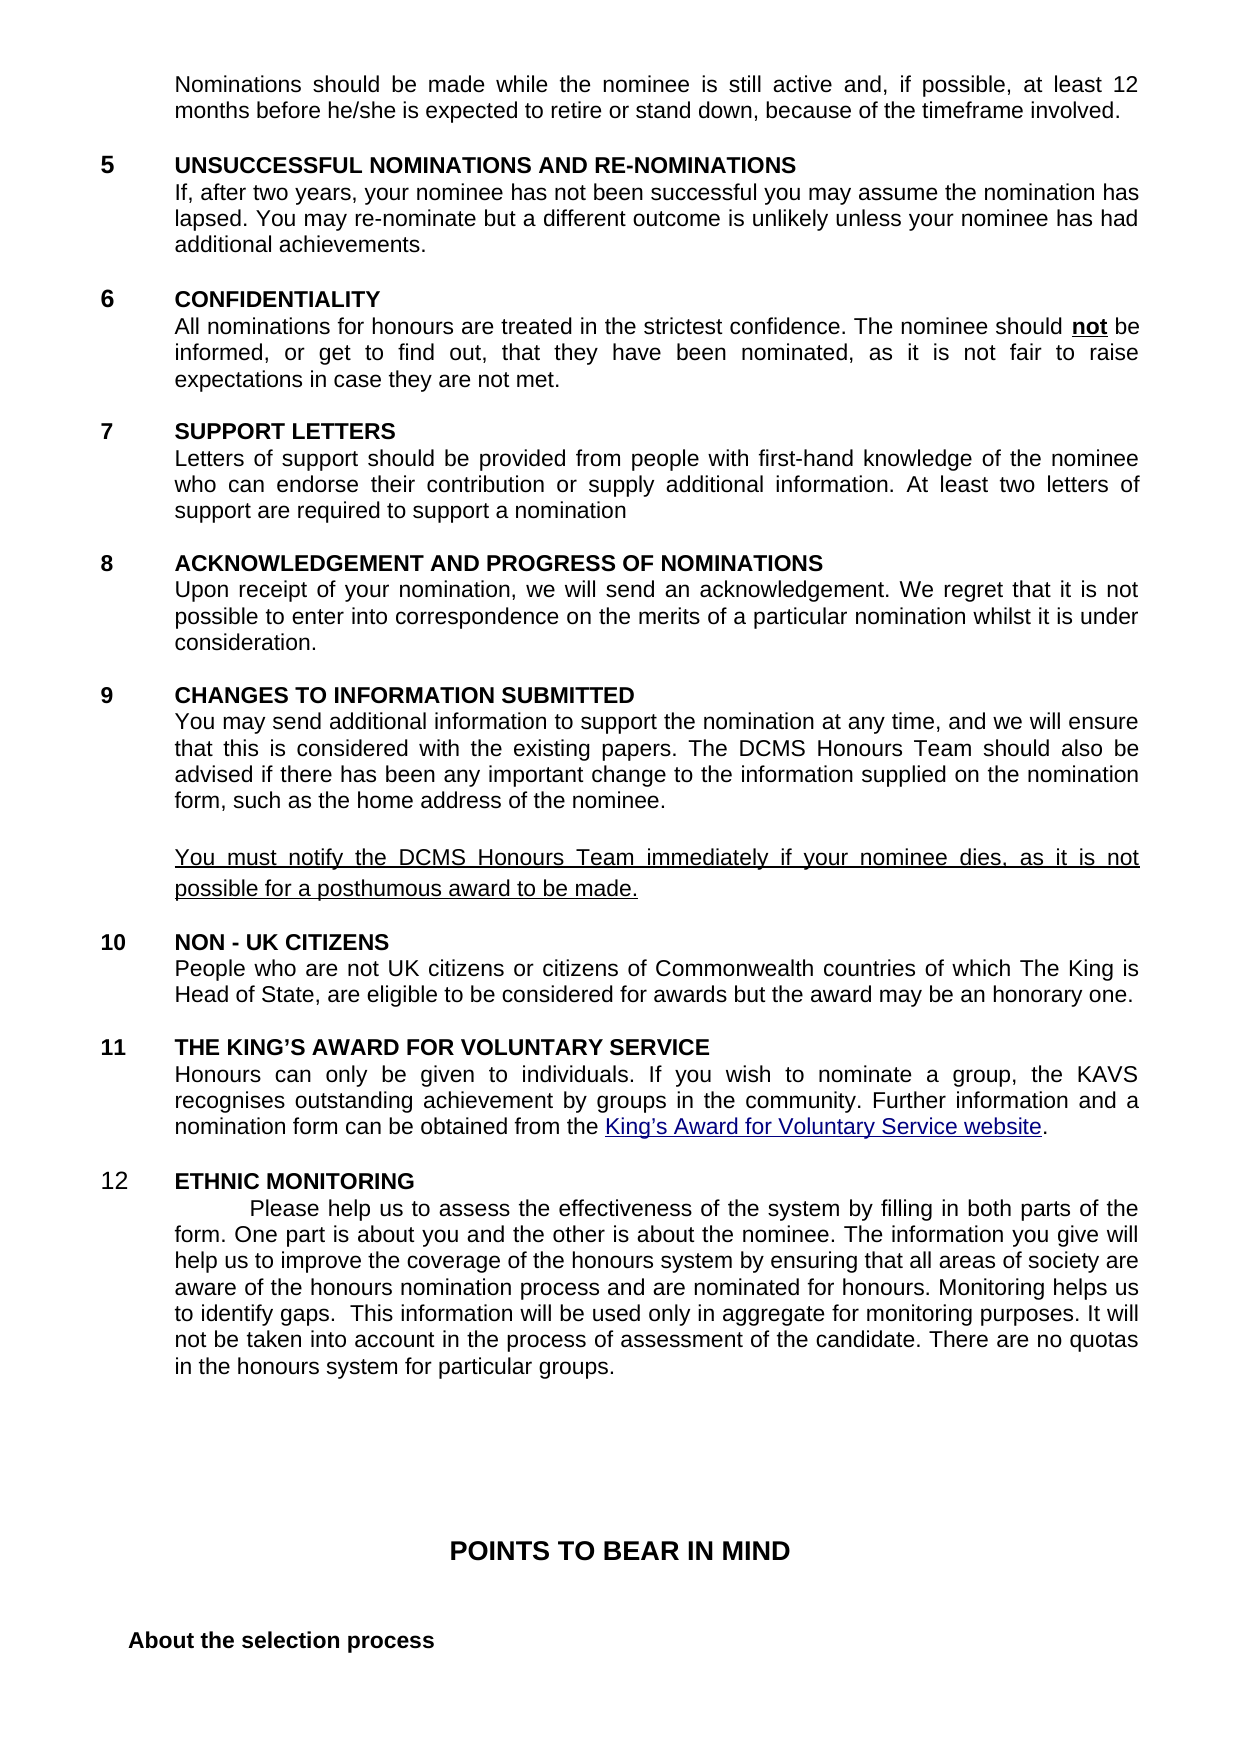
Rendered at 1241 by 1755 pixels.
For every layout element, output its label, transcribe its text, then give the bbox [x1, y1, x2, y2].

subtitle 10 NON - UK CITIZENS [100, 929, 1140, 955]
subtitle 8 ACKNOWLEDGEMENT AND PROGRESS OF NOMINATIONS [100, 550, 1140, 576]
subtitle 11 THE KING’S AWARD FOR VOLUNTARY SERVICE [100, 1034, 1140, 1061]
subtitle 7 SUPPORT LETTERS [100, 418, 1140, 444]
text All nominations for honours are treated in the strictest confidence. The nominee should not be informed, or get to find out, that they have been nominated, as it is not fair to raise expectations in case they are not met. [174, 313, 1140, 392]
text You must notify the DCMS Honours Team immediately if your nominee dies, as it is not [174, 840, 1140, 866]
list ETHNIC MONITORING [100, 1166, 1140, 1195]
subtitle CONFIDENTIALITY [100, 284, 1140, 313]
text POINTS TO BEAR IN MIND [100, 1535, 1140, 1567]
text Letters of support should be provided from people with first-hand knowledge of the nominee who can endorse their contribution or supply additional information. At least two letters of support are required to support a nomination [174, 444, 1140, 524]
text About the selection process [128, 1627, 1092, 1653]
text Nominations should be made while the nominee is still active and, if possible, at least 12 months before he/she is expected to retire or stand down, because of the timeframe involved. [174, 71, 1140, 123]
text Please help us to assess the effectiveness of the system by filling in both parts of the form. One part is about you and the other is about the nominee. The information you give will help us to improve the coverage of the honours system by ensuring that all areas of society are aware of the honours nomination process and are nominated for honours. Monitoring helps us to identify gaps. This information will be used only in aggregate for monitoring purposes. It will not be taken into account in the process of assessment of the candidate. There are no quotas in the honours system for particular groups. [100, 1195, 1140, 1379]
text If, after two years, your nominee has not been successful you may assume the nomination has lapsed. You may re-nominate but a different outcome is unlikely unless your nominee has had additional achievements. [174, 179, 1140, 258]
text People who are not UK citizens or citizens of Commonwealth countries of which The King is Head of State, are eligible to be considered for awards but the award may be an honorary one. [174, 955, 1140, 1008]
text Upon receipt of your nomination, we will send an acknowledgement. We regret that it is not possible to enter into correspondence on the merits of a particular nomination whilst it is under consideration. [174, 576, 1140, 655]
text Honours can only be given to individuals. If you wish to nominate a group, the KAVS recognises outstanding achievement by groups in the community. Further information and a nomination form can be obtained from the King’s Award for Voluntary Service website. [174, 1061, 1140, 1139]
subtitle 9 CHANGES TO INFORMATION SUBMITTED [100, 682, 1140, 708]
subtitle UNSUCCESSFUL NOMINATIONS AND RE-NOMINATIONS [100, 150, 1140, 179]
text possible for a posthumous award to be made. [174, 867, 1140, 902]
text You may send additional information to support the nomination at any time, and we will ensure that this is considered with the existing papers. The DCMS Honours Team should also be advised if there has been any important change to the information supplied on the nomination form, such as the home address of the nominee. [174, 708, 1140, 813]
